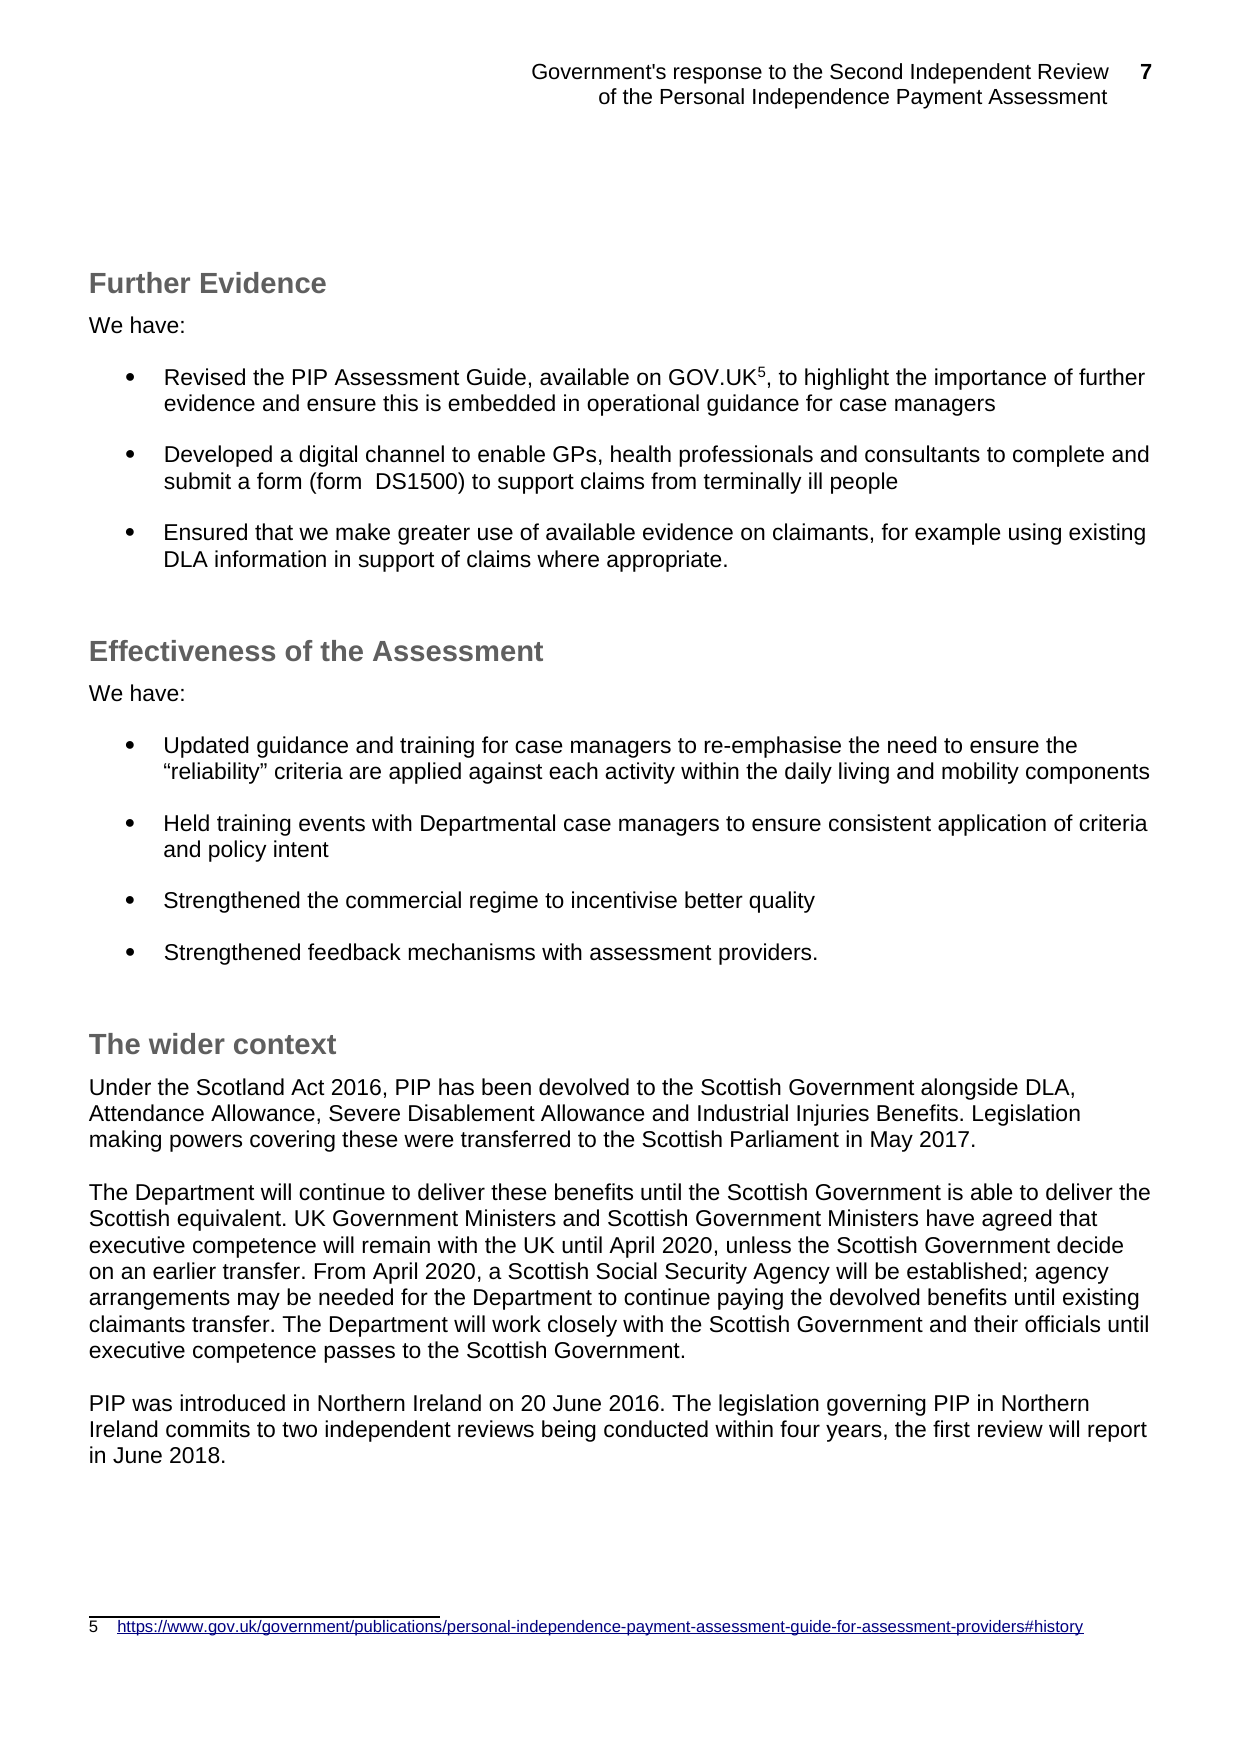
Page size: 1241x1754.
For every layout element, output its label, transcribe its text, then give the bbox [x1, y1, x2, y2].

list Revised the PIP Assessment Guide, available on GOV.UK, to highlight the importance of further evidence and ensure this is embedded in operational guidance for case managers [126, 364, 1152, 416]
text PIP was introduced in Northern Ireland on 20 June 2016. The legislation governing PIP in Northern Ireland commits to two independent reviews being conducted within four years, the first review will report in June 2018. [89, 1390, 1152, 1469]
text We have: [89, 312, 1152, 339]
list Strengthened feedback mechanisms with assessment providers. [126, 938, 1152, 965]
text Under the Scotland Act 2016, PIP has been devolved to the Scottish Government alongside DLA, Attendance Allowance, Severe Disablement Allowance and Industrial Injuries Benefits. Legislation making powers covering these were transferred to the Scottish Parliament in May 2017. [89, 1073, 1152, 1152]
list https://www.gov.uk/government/publications/personal-independence-payment-assessment-guide-for-assessment-providers#history [89, 1617, 1152, 1636]
list Developed a digital channel to enable GPs, health professionals and consultants to complete and submit a form (form DS1500) to support claims from terminally ill people [126, 441, 1152, 494]
subtitle Effectiveness of the Assessment [89, 634, 1152, 668]
subtitle Further Evidence [89, 266, 1152, 300]
subtitle The wider context [89, 1027, 1152, 1061]
list Strengthened the commercial regime to incentivise better quality [126, 887, 1152, 913]
text The Department will continue to deliver these benefits until the Scottish Government is able to deliver the Scottish equivalent. UK Government Ministers and Scottish Government Ministers have agreed that executive competence will remain with the UK until April 2020, unless the Scottish Government decide on an earlier transfer. From April 2020, a Scottish Social Security Agency will be established; agency arrangements may be needed for the Department to continue paying the devolved benefits until existing claimants transfer. The Department will work closely with the Scottish Government and their officials until executive competence passes to the Scottish Government. [89, 1179, 1152, 1363]
list Updated guidance and training for case managers to re-emphasise the need to ensure the “reliability” criteria are applied against each activity within the daily living and mobility components [126, 732, 1152, 784]
list Ensured that we make greater use of available evidence on claimants, for example using existing DLA information in support of claims where appropriate. [126, 519, 1152, 572]
text We have: [89, 680, 1152, 707]
list Held training events with Departmental case managers to ensure consistent application of criteria and policy intent [126, 809, 1152, 862]
